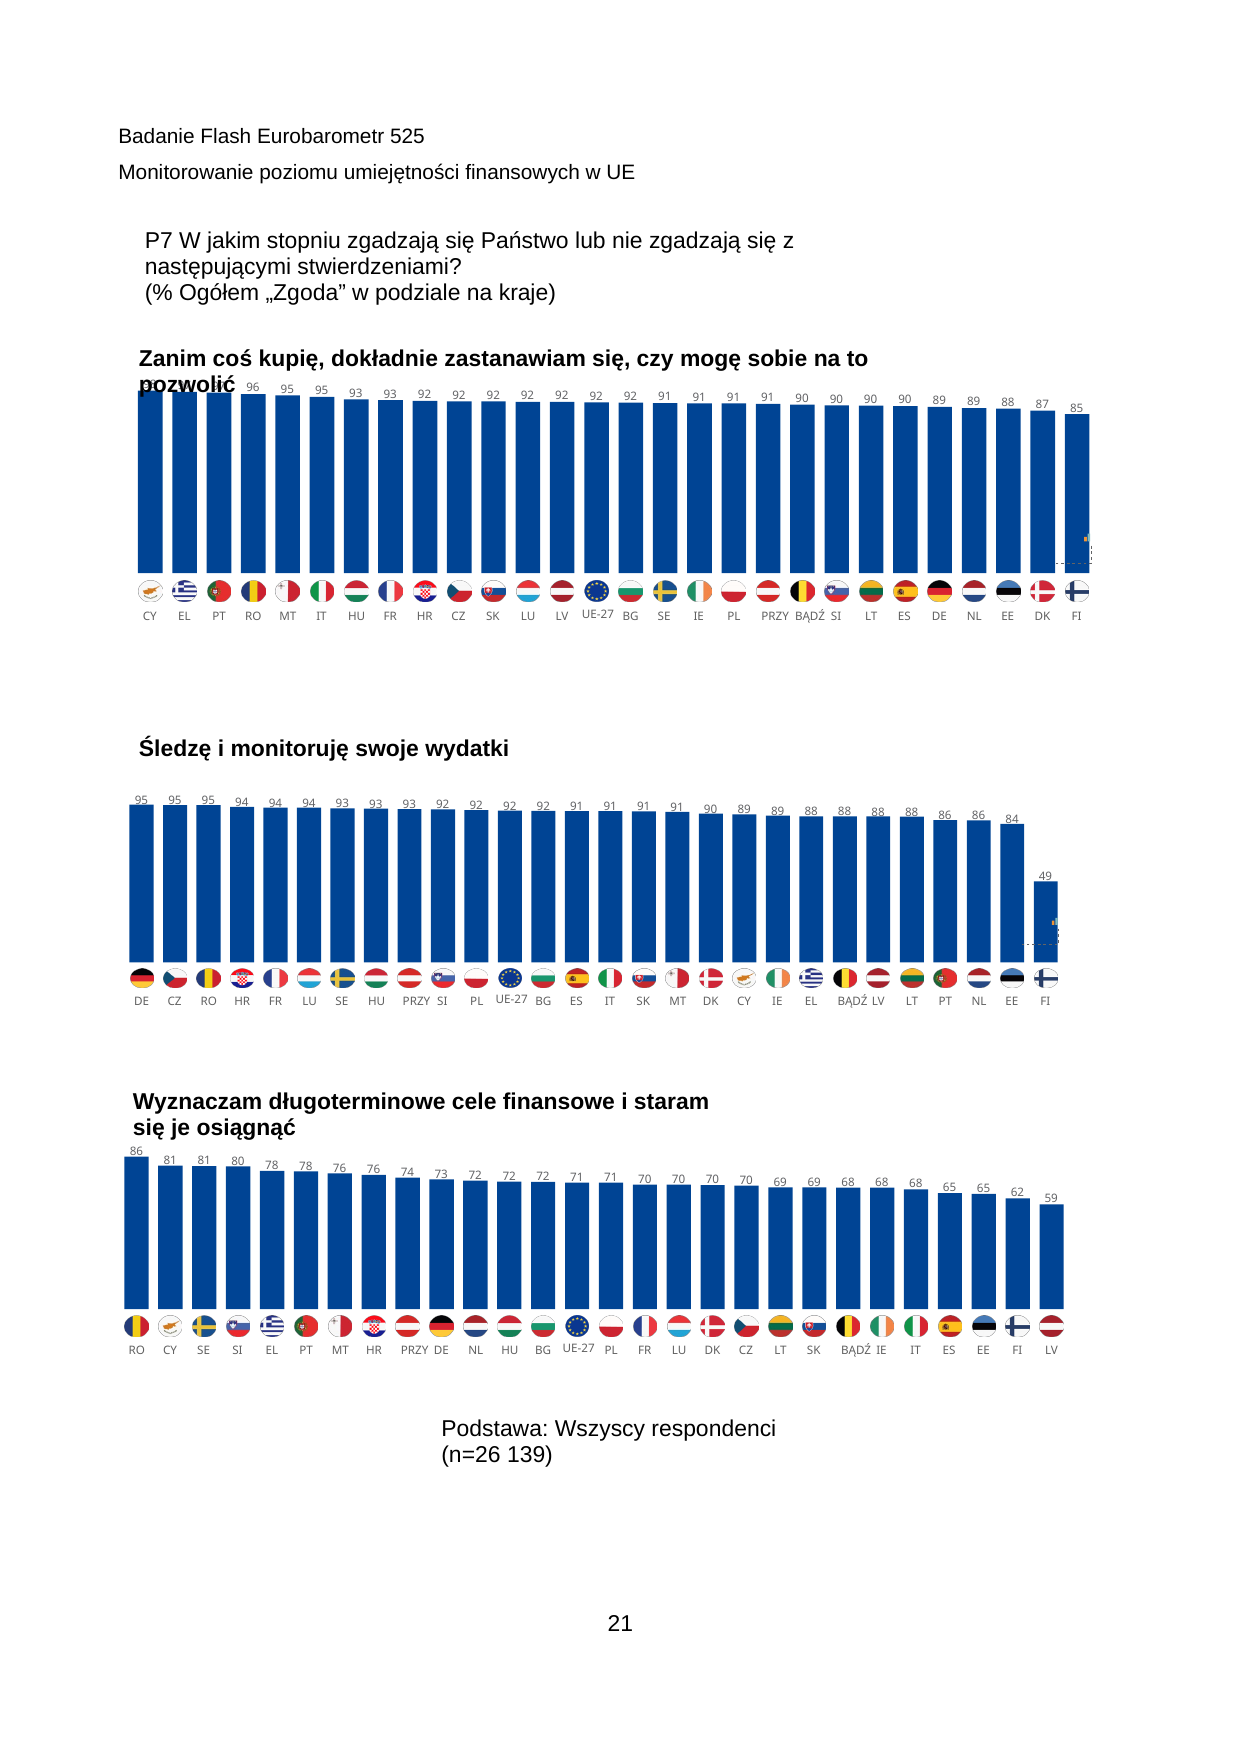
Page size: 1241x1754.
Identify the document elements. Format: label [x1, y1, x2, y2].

picture [938, 1315, 962, 1337]
picture [498, 968, 522, 988]
picture [263, 968, 288, 988]
picture [667, 1315, 691, 1337]
picture [431, 968, 455, 988]
picture [565, 968, 589, 988]
picture [598, 968, 622, 988]
picture [893, 580, 918, 602]
picture [584, 580, 609, 602]
picture [836, 1315, 860, 1337]
picture [241, 580, 266, 602]
picture [766, 968, 790, 988]
picture [799, 968, 823, 988]
picture [1065, 580, 1089, 602]
picture [531, 1315, 555, 1337]
picture [870, 1315, 894, 1337]
picture [565, 1315, 589, 1337]
picture [463, 1315, 488, 1337]
picture [158, 1315, 182, 1337]
picture [328, 1315, 352, 1337]
picture [260, 1315, 284, 1337]
picture [413, 580, 437, 602]
picture [632, 968, 656, 988]
picture [721, 580, 746, 602]
picture [429, 1315, 454, 1337]
picture [933, 968, 957, 988]
picture [124, 1315, 149, 1337]
picture [230, 968, 254, 988]
picture [275, 580, 300, 602]
picture [824, 580, 849, 602]
picture [138, 580, 163, 602]
picture [297, 968, 321, 988]
picture [226, 1315, 250, 1337]
picture [163, 968, 187, 988]
picture [866, 968, 890, 988]
picture [734, 1315, 759, 1337]
picture [790, 580, 815, 602]
picture [207, 580, 231, 602]
picture [330, 968, 355, 988]
picture [732, 968, 756, 988]
picture [618, 580, 643, 602]
picture [653, 580, 677, 602]
picture [531, 968, 555, 988]
picture [996, 580, 1021, 602]
picture [687, 580, 712, 602]
picture [756, 580, 780, 602]
picture [172, 580, 197, 602]
picture [859, 580, 883, 602]
picture [447, 580, 472, 602]
picture [927, 580, 952, 602]
picture [768, 1315, 793, 1337]
picture [1034, 968, 1058, 988]
picture [130, 968, 154, 988]
picture [550, 580, 574, 602]
picture [397, 968, 422, 988]
picture [516, 580, 540, 602]
picture [364, 968, 388, 988]
picture [599, 1315, 623, 1337]
picture [900, 968, 924, 988]
picture [962, 580, 986, 602]
picture [344, 580, 369, 602]
picture [362, 1315, 386, 1337]
picture [904, 1315, 928, 1337]
picture [481, 580, 506, 602]
picture [633, 1315, 657, 1337]
picture [1000, 968, 1024, 988]
picture [464, 968, 488, 988]
picture [395, 1315, 420, 1337]
picture [802, 1315, 826, 1337]
picture [1030, 580, 1055, 602]
picture [294, 1315, 318, 1337]
picture [196, 968, 221, 988]
picture [665, 968, 689, 988]
picture [700, 1315, 725, 1337]
picture [967, 968, 991, 988]
picture [1039, 1315, 1064, 1337]
picture [310, 580, 334, 602]
picture [833, 968, 857, 988]
picture [972, 1315, 996, 1337]
picture [1005, 1315, 1030, 1337]
picture [378, 580, 403, 602]
picture [699, 968, 723, 988]
picture [192, 1315, 216, 1337]
picture [497, 1315, 522, 1337]
